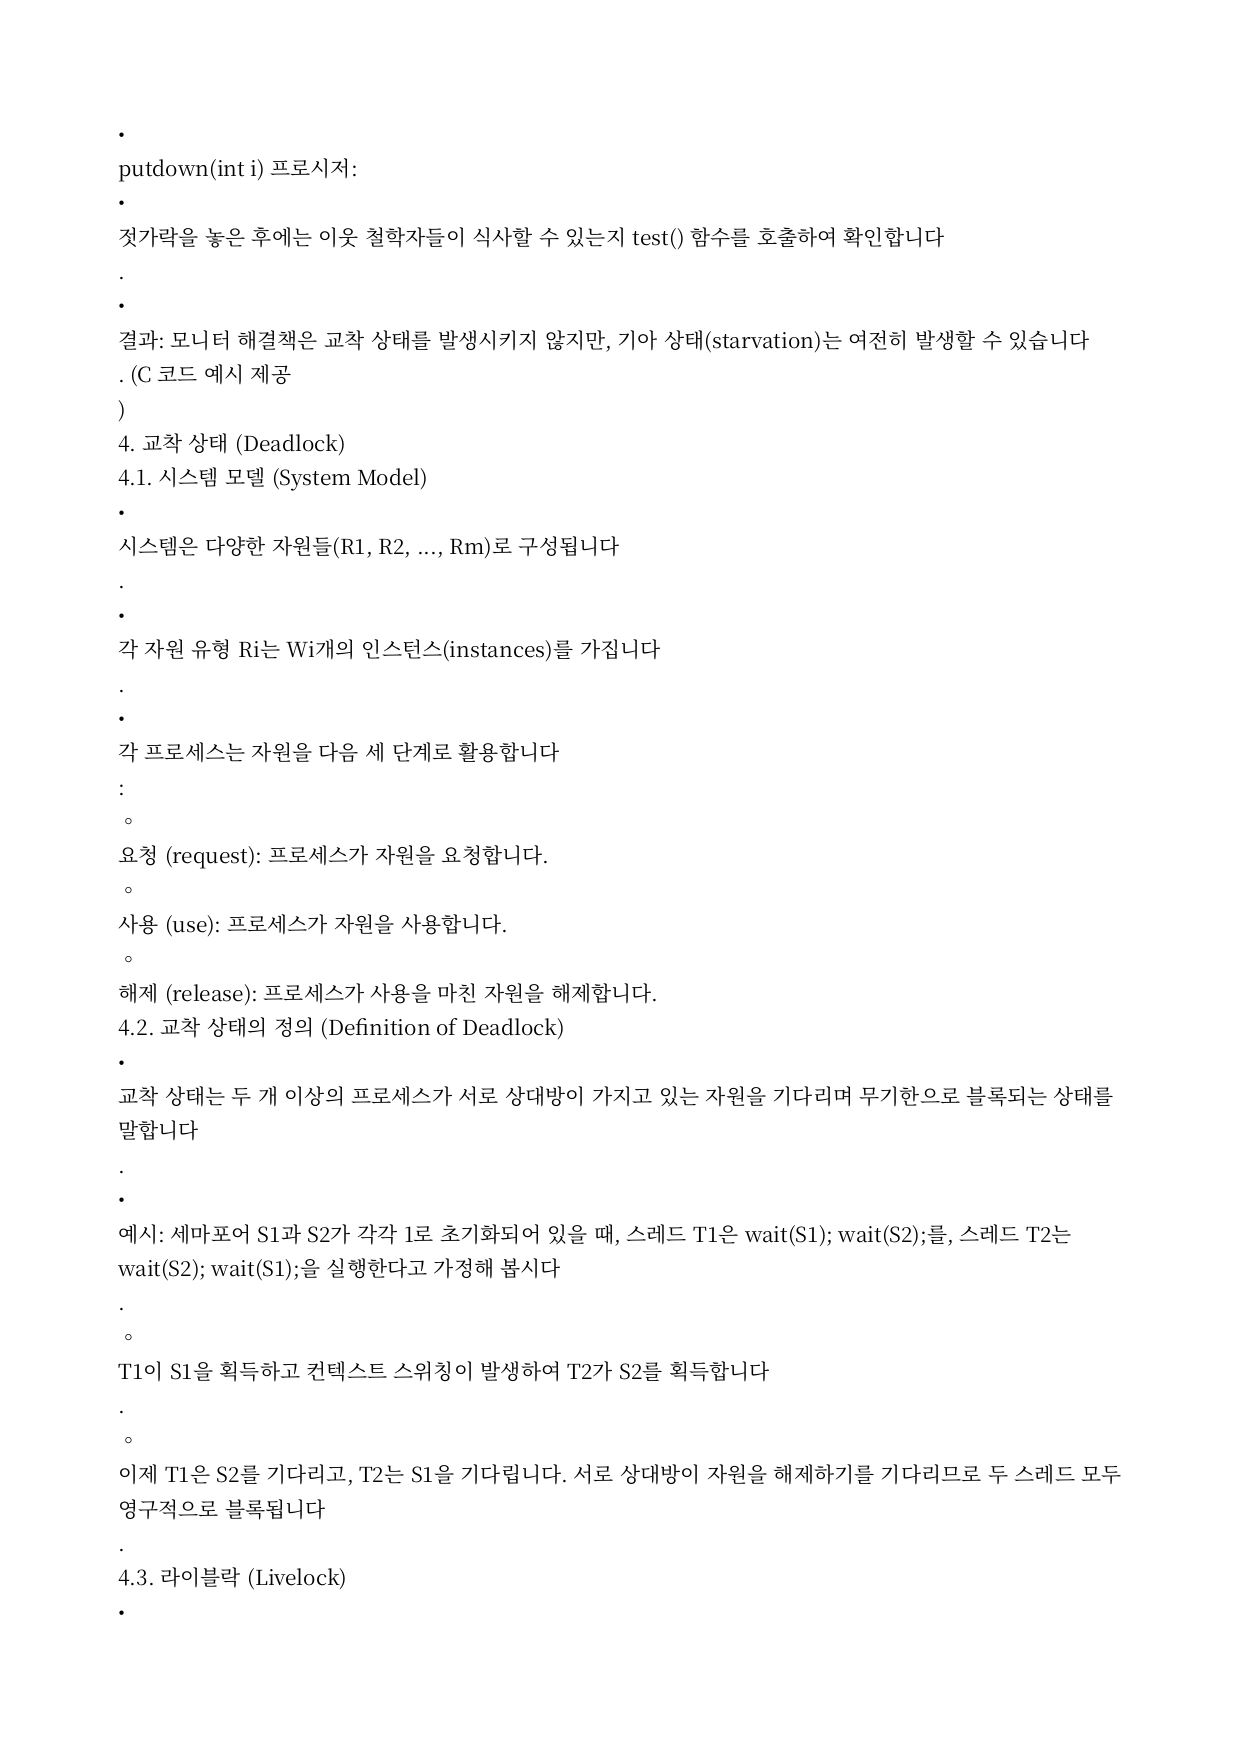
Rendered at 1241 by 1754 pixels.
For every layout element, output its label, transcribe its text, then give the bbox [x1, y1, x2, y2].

text 사용 (use): 프로세스가 자원을 사용합니다. [118, 909, 1122, 939]
text • [118, 290, 1122, 320]
text 요청 (request): 프로세스가 자원을 요청합니다. [118, 840, 1122, 870]
text 4.1. 시스템 모델 (System Model) [118, 462, 1122, 492]
text 4.2. 교착 상태의 정의 (Definition of Deadlock) [118, 1012, 1122, 1042]
text . [118, 1287, 1122, 1317]
text . [118, 1527, 1122, 1557]
text . [118, 1390, 1122, 1420]
text • [118, 1596, 1122, 1626]
text 시스템은 다양한 자원들(R1, R2, ..., Rm)로 구성됩니다 [118, 531, 1122, 561]
text • [118, 1184, 1122, 1214]
text 각 자원 유형 Ri는 Wi개의 인스턴스(instances)를 가집니다 [118, 634, 1122, 664]
text ◦ [118, 943, 1122, 973]
text • [118, 702, 1122, 732]
text . (C 코드 예시 제공 [118, 359, 1122, 389]
text • [118, 187, 1122, 217]
text ◦ [118, 1321, 1122, 1351]
text 결과: 모니터 해결책은 교착 상태를 발생시키지 않지만, 기아 상태(starvation)는 여전히 발생할 수 있습니다 [118, 324, 1122, 354]
text • [118, 599, 1122, 629]
text • [118, 118, 1122, 148]
text . [118, 1149, 1122, 1179]
text 해제 (release): 프로세스가 사용을 마친 자원을 해제합니다. [118, 977, 1122, 1007]
text putdown(int i) 프로시저: [118, 152, 1122, 182]
text 젓가락을 놓은 후에는 이웃 철학자들이 식사할 수 있는지 test() 함수를 호출하여 확인합니다 [118, 221, 1122, 251]
text ◦ [118, 874, 1122, 904]
text ◦ [118, 806, 1122, 836]
text 교착 상태는 두 개 이상의 프로세스가 서로 상대방이 가지고 있는 자원을 기다리며 무기한으로 블록되는 상태를 말합니다 [118, 1081, 1122, 1145]
text T1이 S1을 획득하고 컨텍스트 스위칭이 발생하여 T2가 S2를 획득합니다 [118, 1356, 1122, 1386]
text . [118, 565, 1122, 595]
text 4.3. 라이블락 (Livelock) [118, 1562, 1122, 1592]
text • [118, 496, 1122, 526]
text 4. 교착 상태 (Deadlock) [118, 427, 1122, 457]
text 이제 T1은 S2를 기다리고, T2는 S1을 기다립니다. 서로 상대방이 자원을 해제하기를 기다리므로 두 스레드 모두 영구적으로 블록됩니다 [118, 1459, 1122, 1523]
text • [118, 1046, 1122, 1076]
text ) [118, 393, 1122, 423]
text ◦ [118, 1424, 1122, 1454]
text . [118, 256, 1122, 286]
text 예시: 세마포어 S1과 S2가 각각 1로 초기화되어 있을 때, 스레드 T1은 wait(S1); wait(S2);를, 스레드 T2는 wait(S2); wait(S1);을 실행한다고 가정해 봅시다 [118, 1218, 1122, 1282]
text . [118, 668, 1122, 698]
text 각 프로세스는 자원을 다음 세 단계로 활용합니다 [118, 737, 1122, 767]
text : [118, 771, 1122, 801]
